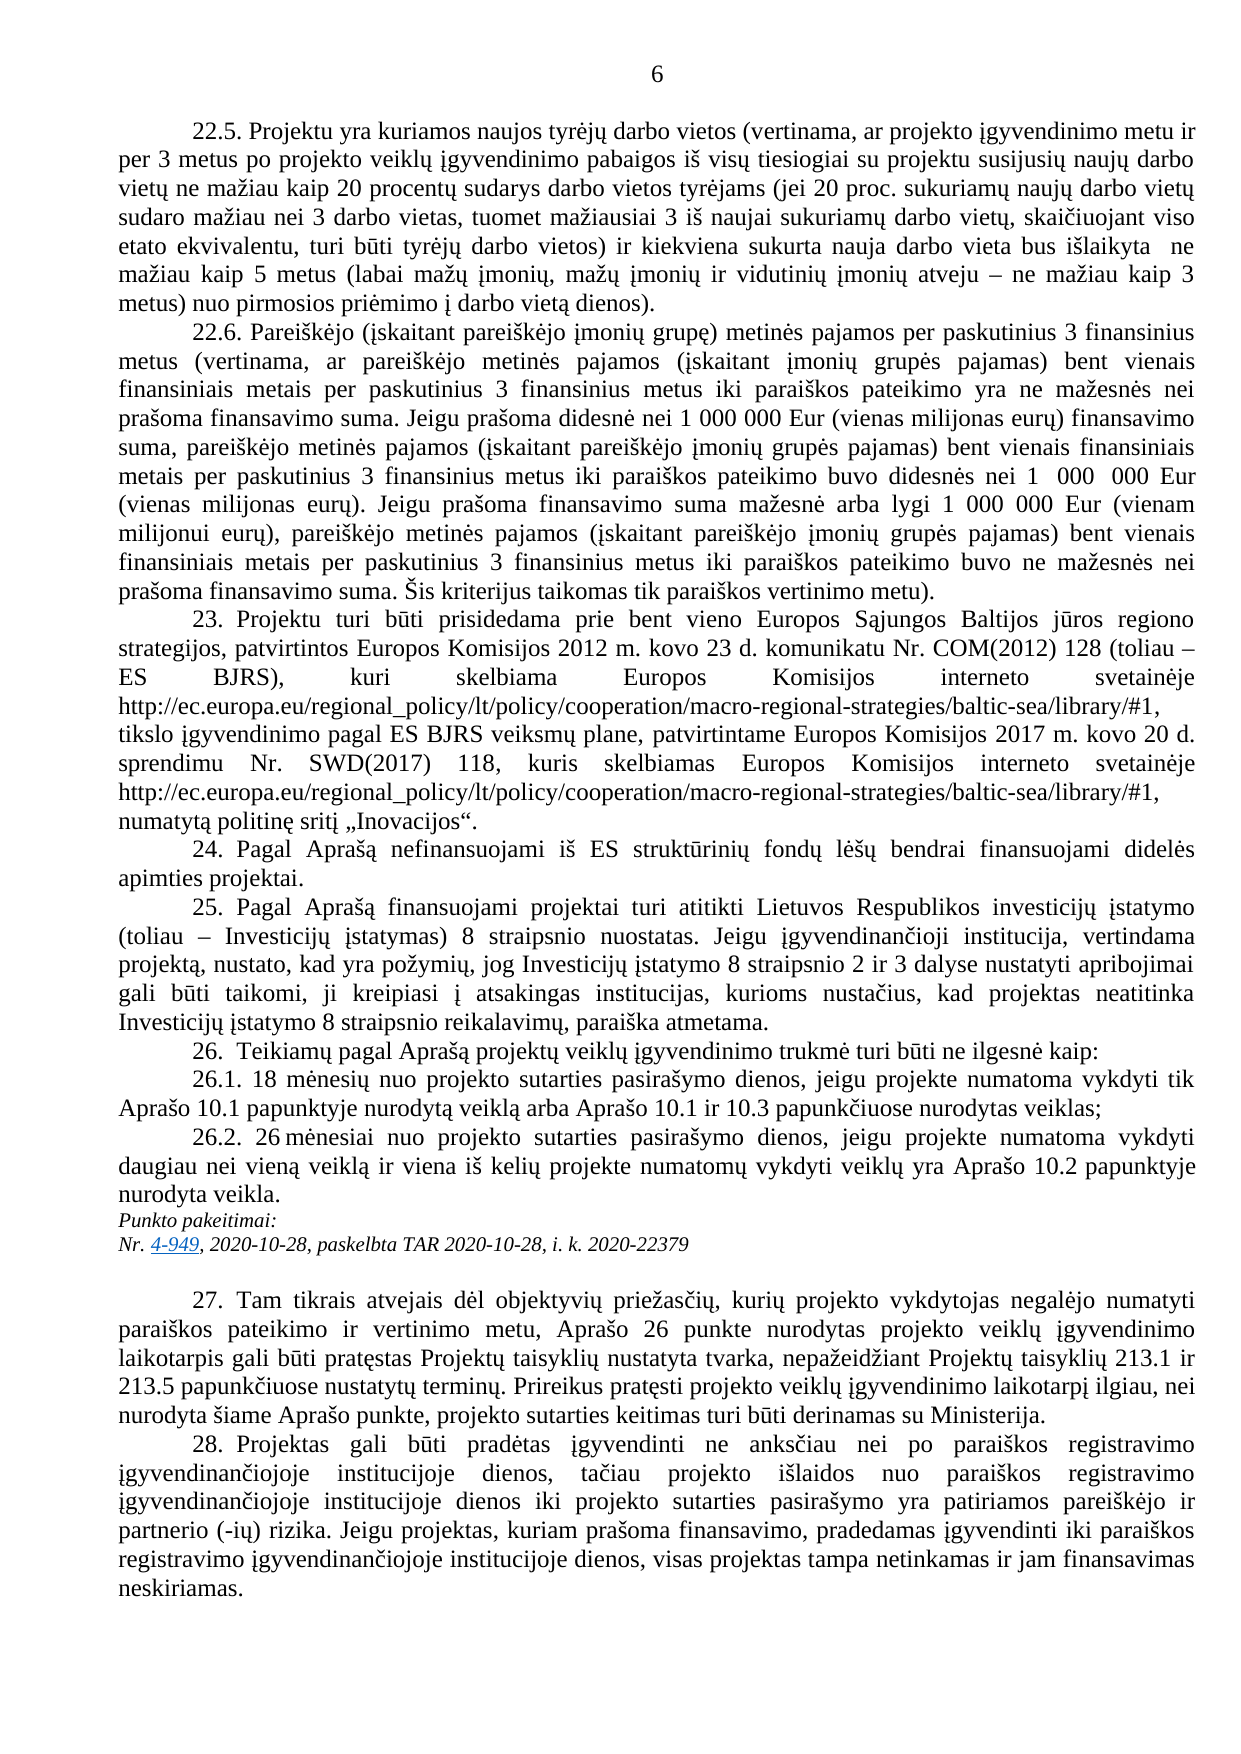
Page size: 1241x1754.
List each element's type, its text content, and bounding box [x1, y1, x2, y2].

text 22.6. Pareiškėjo (įskaitant pareiškėjo įmonių grupę) metinės pajamos per paskutinius 3 finansinius metus (vertinama, ar pareiškėjo metinės pajamos (įskaitant įmonių grupės pajamas) bent vienais finansiniais metais per paskutinius 3 finansinius metus iki paraiškos pateikimo yra ne mažesnės nei prašoma finansavimo suma. Jeigu prašoma didesnė nei 1 000 000 Eur (vienas milijonas eurų) finansavimo suma, pareiškėjo metinės pajamos (įskaitant pareiškėjo įmonių grupės pajamas) bent vienais finansiniais metais per paskutinius 3 finansinius metus iki paraiškos pateikimo buvo didesnės nei 1 000 000 Eur (vienas milijonas eurų). Jeigu prašoma finansavimo suma mažesnė arba lygi 1 000 000 Eur (vienam milijonui eurų), pareiškėjo metinės pajamos (įskaitant pareiškėjo įmonių grupės pajamas) bent vienais finansiniais metais per paskutinius 3 finansinius metus iki paraiškos pateikimo buvo ne mažesnės nei prašoma finansavimo suma. Šis kriterijus taikomas tik paraiškos vertinimo metu). [118, 317, 1196, 604]
text 26.1. 18 mėnesių nuo projekto sutarties pasirašymo dienos, jeigu projekte numatoma vykdyti tik Aprašo 10.1 papunktyje nurodytą veiklą arba Aprašo 10.1 ir 10.3 papunkčiuose nurodytas veiklas; [118, 1064, 1196, 1122]
text 26. Teikiamų pagal Aprašą projektų veiklų įgyvendinimo trukmė turi būti ne ilgesnė kaip: [118, 1036, 1196, 1064]
text 22.5. Projektu yra kuriamos naujos tyrėjų darbo vietos (vertinama, ar projekto įgyvendinimo metu ir per 3 metus po projekto veiklų įgyvendinimo pabaigos iš visų tiesiogiai su projektu susijusių naujų darbo vietų ne mažiau kaip 20 procentų sudarys darbo vietos tyrėjams (jei 20 proc. sukuriamų naujų darbo vietų sudaro mažiau nei 3 darbo vietas, tuomet mažiausiai 3 iš naujai sukuriamų darbo vietų, skaičiuojant viso etato ekvivalentu, turi būti tyrėjų darbo vietos) ir kiekviena sukurta nauja darbo vieta bus išlaikyta ne mažiau kaip 5 metus (labai mažų įmonių, mažų įmonių ir vidutinių įmonių atveju – ne mažiau kaip 3 metus) nuo pirmosios priėmimo į darbo vietą dienos). [118, 116, 1196, 317]
text 28. Projektas gali būti pradėtas įgyvendinti ne anksčiau nei po paraiškos registravimo įgyvendinančiojoje institucijoje dienos, tačiau projekto išlaidos nuo paraiškos registravimo įgyvendinančiojoje institucijoje dienos iki projekto sutarties pasirašymo yra patiriamos pareiškėjo ir partnerio (-ių) rizika. Jeigu projektas, kuriam prašoma finansavimo, pradedamas įgyvendinti iki paraiškos registravimo įgyvendinančiojoje institucijoje dienos, visas projektas tampa netinkamas ir jam finansavimas neskiriamas. [118, 1429, 1196, 1601]
text 24. Pagal Aprašą nefinansuojami iš ES struktūrinių fondų lėšų bendrai finansuojami didelės apimties projektai. [118, 834, 1196, 892]
text Punkto pakeitimai: [118, 1208, 1196, 1232]
text 26.2. 26 mėnesiai nuo projekto sutarties pasirašymo dienos, jeigu projekte numatoma vykdyti daugiau nei vieną veiklą ir viena iš kelių projekte numatomų vykdyti veiklų yra Aprašo 10.2 papunktyje nurodyta veikla. [118, 1122, 1196, 1208]
text Nr. 4-949, 2020-10-28, paskelbta TAR 2020-10-28, i. k. 2020-22379 [118, 1232, 1196, 1256]
text 23. Projektu turi būti prisidedama prie bent vieno Europos Sąjungos Baltijos jūros regiono strategijos, patvirtintos Europos Komisijos 2012 m. kovo 23 d. komunikatu Nr. COM(2012) 128 (toliau – ES BJRS), kuri skelbiama Europos Komisijos interneto svetainėje http://ec.europa.eu/regional_policy/lt/policy/cooperation/macro-regional-strategies/baltic-sea/library/#1, tikslo įgyvendinimo pagal ES BJRS veiksmų plane, patvirtintame Europos Komisijos 2017 m. kovo 20 d. sprendimu Nr. SWD(2017) 118, kuris skelbiamas Europos Komisijos interneto svetainėje http://ec.europa.eu/regional_policy/lt/policy/cooperation/macro-regional-strategies/baltic-sea/library/#1, numatytą politinę sritį „Inovacijos“. [118, 604, 1196, 834]
text 27. Tam tikrais atvejais dėl objektyvių priežasčių, kurių projekto vykdytojas negalėjo numatyti paraiškos pateikimo ir vertinimo metu, Aprašo 26 punkte nurodytas projekto veiklų įgyvendinimo laikotarpis gali būti pratęstas Projektų taisyklių nustatyta tvarka, nepažeidžiant Projektų taisyklių 213.1 ir 213.5 papunkčiuose nustatytų terminų. Prireikus pratęsti projekto veiklų įgyvendinimo laikotarpį ilgiau, nei nurodyta šiame Aprašo punkte, projekto sutarties keitimas turi būti derinamas su Ministerija. [118, 1285, 1196, 1429]
text 25. Pagal Aprašą finansuojami projektai turi atitikti Lietuvos Respublikos investicijų įstatymo (toliau – Investicijų įstatymas) 8 straipsnio nuostatas. Jeigu įgyvendinančioji institucija, vertindama projektą, nustato, kad yra požymių, jog Investicijų įstatymo 8 straipsnio 2 ir 3 dalyse nustatyti apribojimai gali būti taikomi, ji kreipiasi į atsakingas institucijas, kurioms nustačius, kad projektas neatitinka Investicijų įstatymo 8 straipsnio reikalavimų, paraiška atmetama. [118, 892, 1196, 1036]
